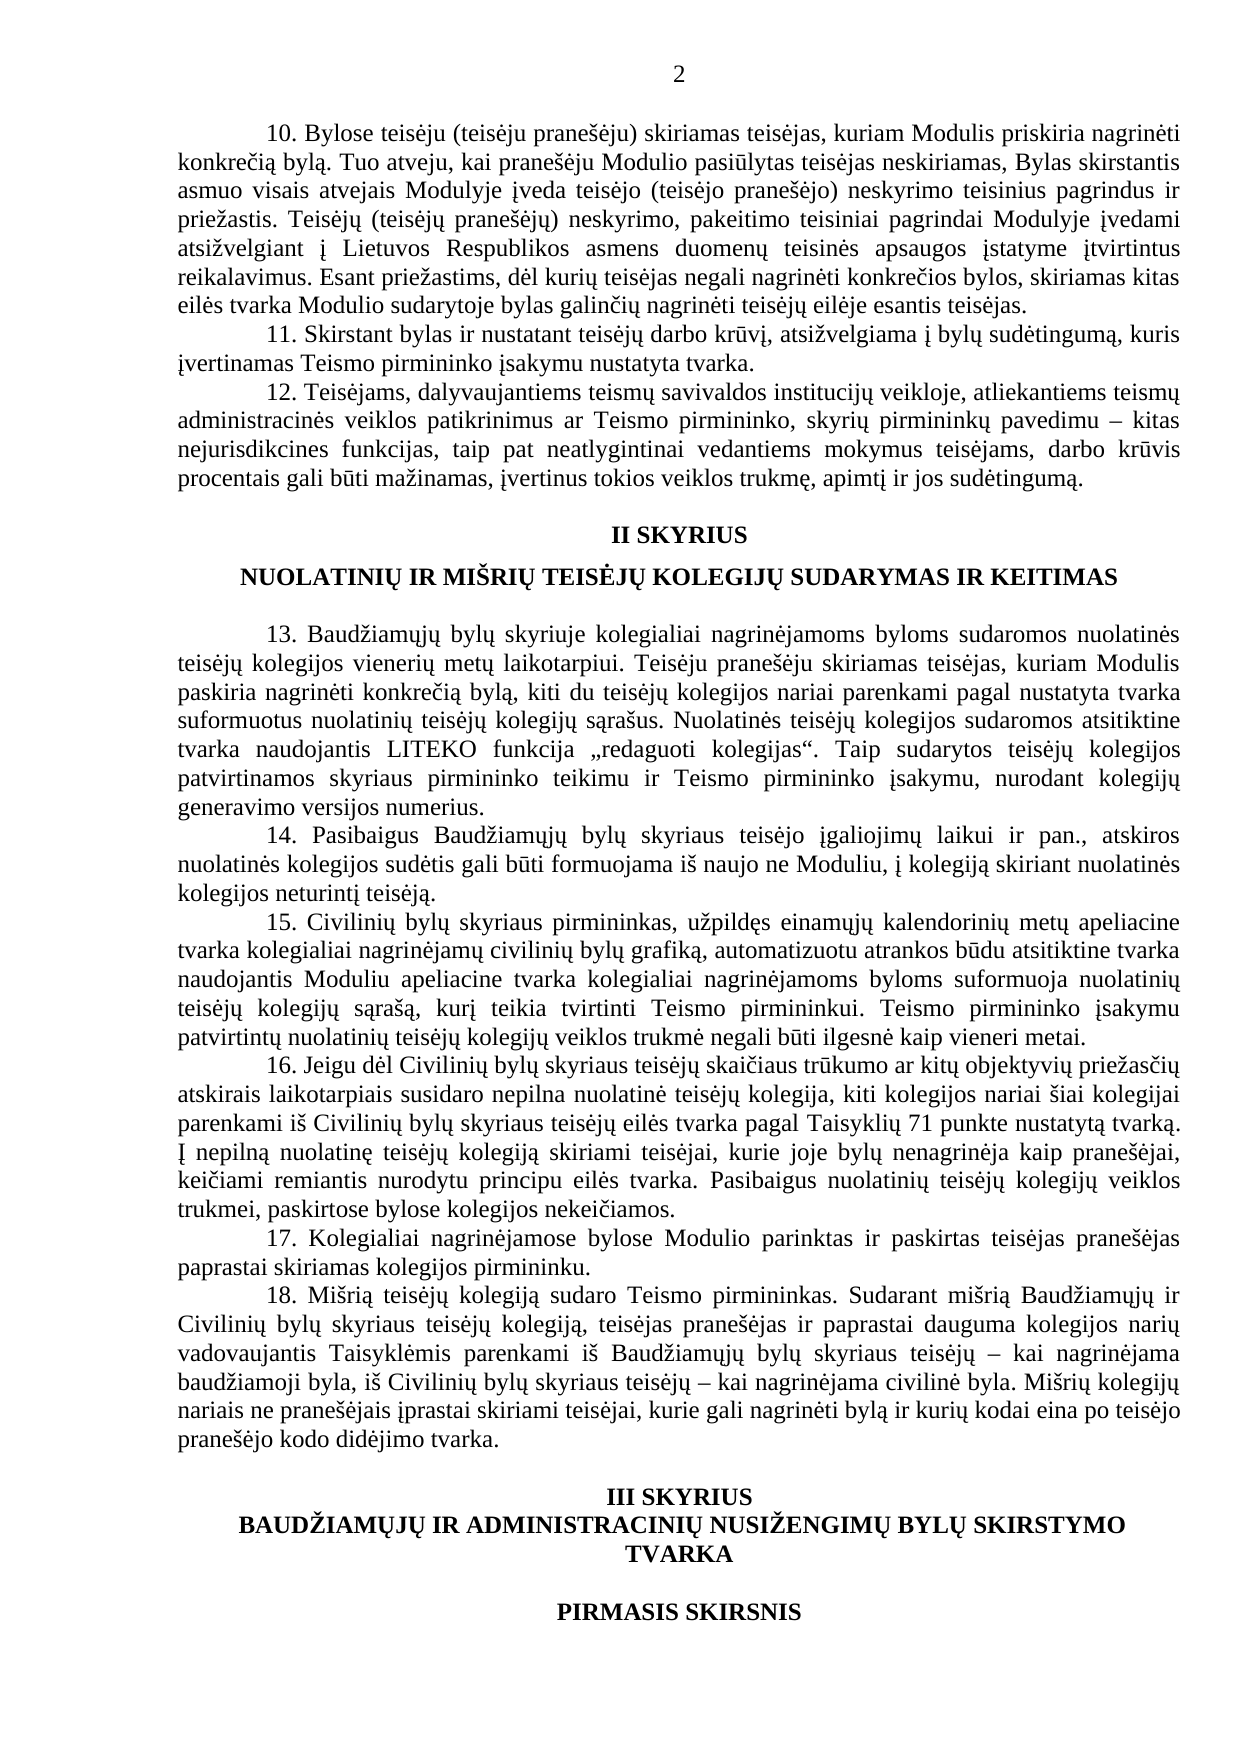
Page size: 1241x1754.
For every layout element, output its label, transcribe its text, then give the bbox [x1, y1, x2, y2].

text II SKYRIUS [177, 521, 1181, 549]
text 15. Civilinių bylų skyriaus pirmininkas, užpildęs einamųjų kalendorinių metų apeliacine tvarka kolegialiai nagrinėjamų civilinių bylų grafiką, automatizuotu atrankos būdu atsitiktine tvarka naudojantis Moduliu apeliacine tvarka kolegialiai nagrinėjamoms byloms suformuoja nuolatinių teisėjų kolegijų sąrašą, kurį teikia tvirtinti Teismo pirmininkui. Teismo pirmininko įsakymu patvirtintų nuolatinių teisėjų kolegijų veiklos trukmė negali būti ilgesnė kaip vieneri metai. [177, 907, 1181, 1051]
text 18. Mišrią teisėjų kolegiją sudaro Teismo pirmininkas. Sudarant mišrią Baudžiamųjų ir Civilinių bylų skyriaus teisėjų kolegiją, teisėjas pranešėjas ir paprastai dauguma kolegijos narių vadovaujantis Taisyklėmis parenkami iš Baudžiamųjų bylų skyriaus teisėjų – kai nagrinėjama baudžiamoji byla, iš Civilinių bylų skyriaus teisėjų – kai nagrinėjama civilinė byla. Mišrių kolegijų nariais ne pranešėjais įprastai skiriami teisėjai, kurie gali nagrinėti bylą ir kurių kodai eina po teisėjo pranešėjo kodo didėjimo tvarka. [177, 1281, 1181, 1453]
text NUOLATINIŲ IR MIŠRIŲ TEISĖJŲ KOLEGIJŲ SUDARYMAS IR KEITIMAS [177, 562, 1181, 591]
text 11. Skirstant bylas ir nustatant teisėjų darbo krūvį, atsižvelgiama į bylų sudėtingumą, kuris įvertinamas Teismo pirmininko įsakymu nustatyta tvarka. [177, 319, 1181, 377]
text 17. Kolegialiai nagrinėjamose bylose Modulio parinktas ir paskirtas teisėjas pranešėjas paprastai skiriamas kolegijos pirmininku. [177, 1223, 1181, 1281]
text 13. Baudžiamųjų bylų skyriuje kolegialiai nagrinėjamoms byloms sudaromos nuolatinės teisėjų kolegijos vienerių metų laikotarpiui. Teisėju pranešėju skiriamas teisėjas, kuriam Modulis paskiria nagrinėti konkrečią bylą, kiti du teisėjų kolegijos nariai parenkami pagal nustatyta tvarka suformuotus nuolatinių teisėjų kolegijų sąrašus. Nuolatinės teisėjų kolegijos sudaromos atsitiktine tvarka naudojantis LITEKO funkcija „redaguoti kolegijas“. Taip sudarytos teisėjų kolegijos patvirtinamos skyriaus pirmininko teikimu ir Teismo pirmininko įsakymu, nurodant kolegijų generavimo versijos numerius. [177, 619, 1181, 821]
text 12. Teisėjams, dalyvaujantiems teismų savivaldos institucijų veikloje, atliekantiems teismų administracinės veiklos patikrinimus ar Teismo pirmininko, skyrių pirmininkų pavedimu – kitas nejurisdikcines funkcijas, taip pat neatlygintinai vedantiems mokymus teisėjams, darbo krūvis procentais gali būti mažinamas, įvertinus tokios veiklos trukmę, apimtį ir jos sudėtingumą. [177, 377, 1181, 492]
text BAUDŽIAMŲJŲ IR ADMINISTRACINIŲ NUSIŽENGIMŲ BYLŲ SKIRSTYMO TVARKA [177, 1511, 1181, 1568]
text 16. Jeigu dėl Civilinių bylų skyriaus teisėjų skaičiaus trūkumo ar kitų objektyvių priežasčių atskirais laikotarpiais susidaro nepilna nuolatinė teisėjų kolegija, kiti kolegijos nariai šiai kolegijai parenkami iš Civilinių bylų skyriaus teisėjų eilės tvarka pagal Taisyklių 71 punkte nustatytą tvarką. Į nepilną nuolatinę teisėjų kolegiją skiriami teisėjai, kurie joje bylų nenagrinėja kaip pranešėjai, keičiami remiantis nurodytu principu eilės tvarka. Pasibaigus nuolatinių teisėjų kolegijų veiklos trukmei, paskirtose bylose kolegijos nekeičiamos. [177, 1051, 1181, 1223]
text 10. Bylose teisėju (teisėju pranešėju) skiriamas teisėjas, kuriam Modulis priskiria nagrinėti konkrečią bylą. Tuo atveju, kai pranešėju Modulio pasiūlytas teisėjas neskiriamas, Bylas skirstantis asmuo visais atvejais Modulyje įveda teisėjo (teisėjo pranešėjo) neskyrimo teisinius pagrindus ir priežastis. Teisėjų (teisėjų pranešėjų) neskyrimo, pakeitimo teisiniai pagrindai Modulyje įvedami atsižvelgiant į Lietuvos Respublikos asmens duomenų teisinės apsaugos įstatyme įtvirtintus reikalavimus. Esant priežastims, dėl kurių teisėjas negali nagrinėti konkrečios bylos, skiriamas kitas eilės tvarka Modulio sudarytoje bylas galinčių nagrinėti teisėjų eilėje esantis teisėjas. [177, 118, 1181, 319]
text III SKYRIUS [177, 1482, 1181, 1511]
text 14. Pasibaigus Baudžiamųjų bylų skyriaus teisėjo įgaliojimų laikui ir pan., atskiros nuolatinės kolegijos sudėtis gali būti formuojama iš naujo ne Moduliu, į kolegiją skiriant nuolatinės kolegijos neturintį teisėją. [177, 821, 1181, 907]
text PIRMASIS SKIRSNIS [177, 1597, 1181, 1626]
